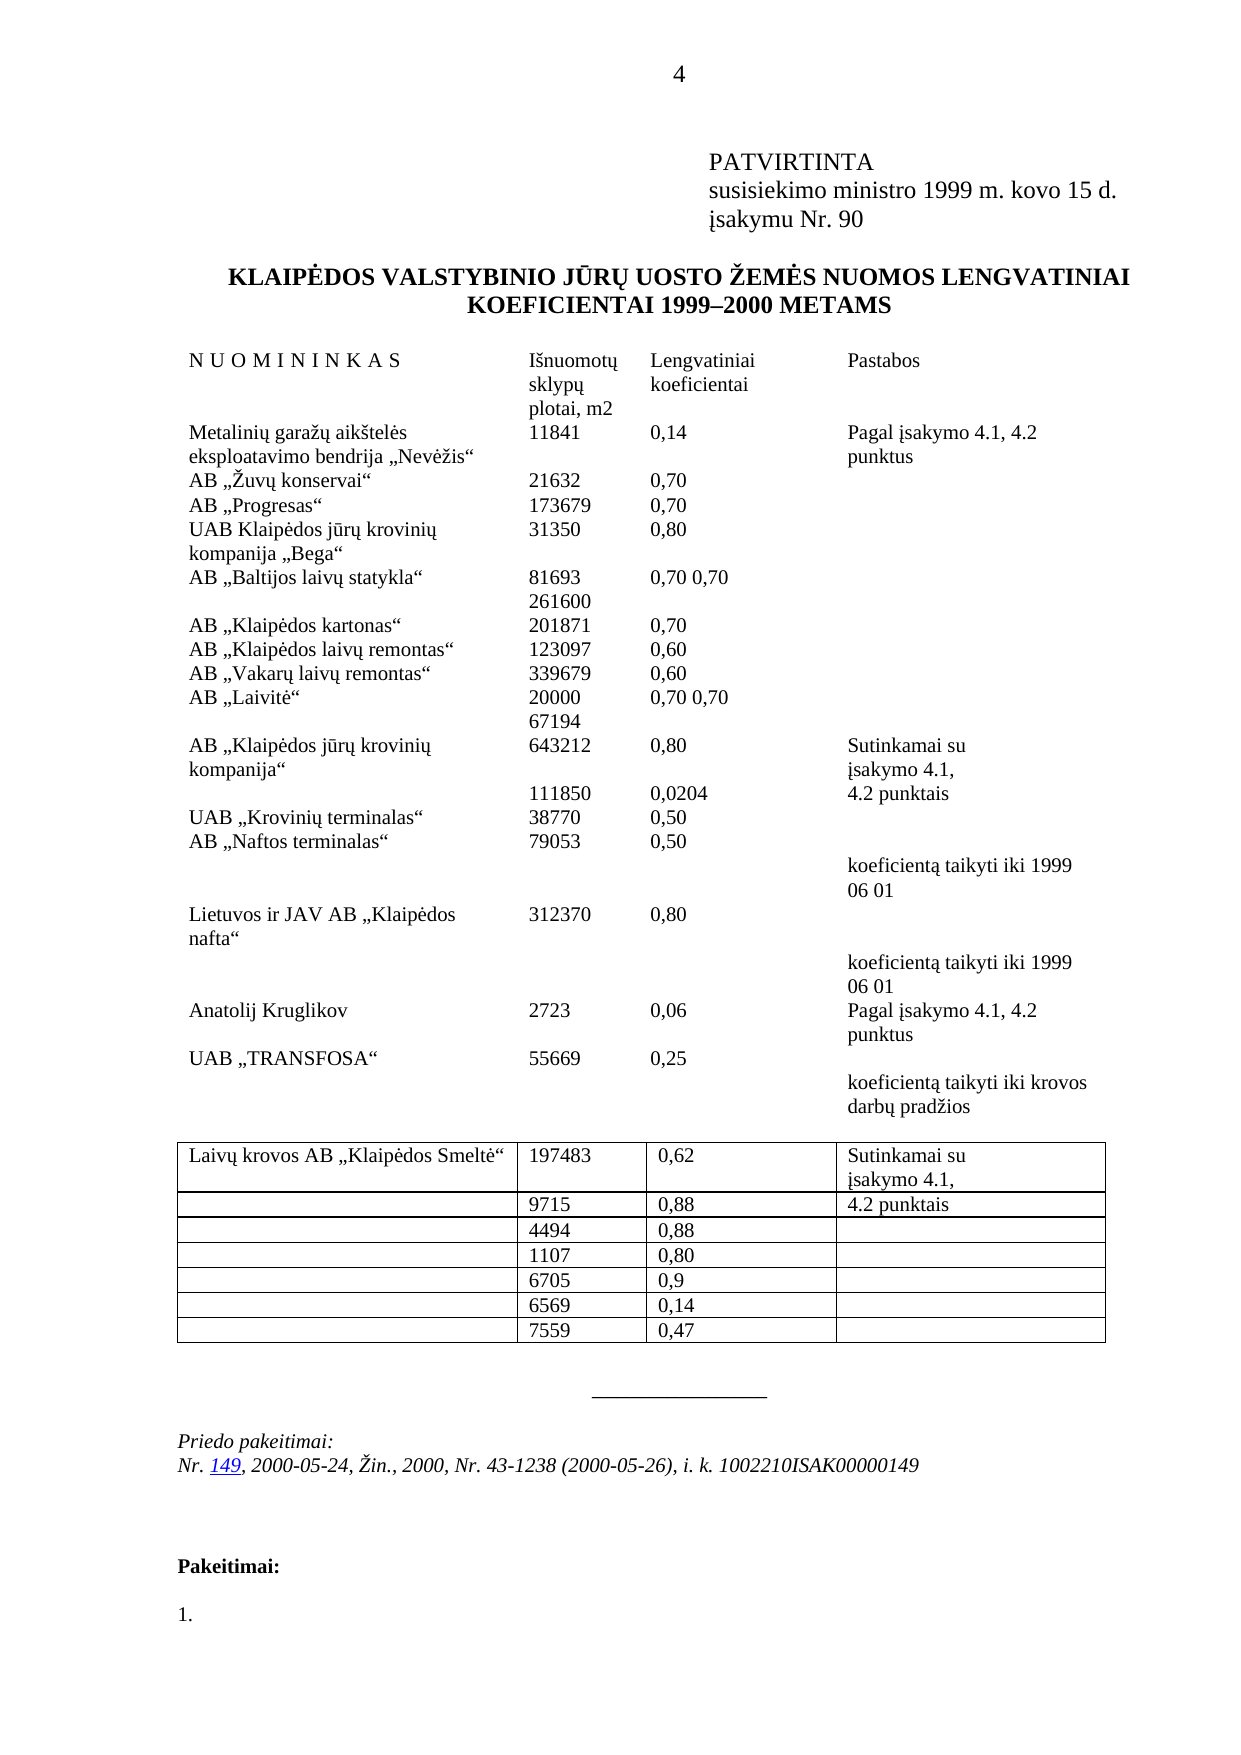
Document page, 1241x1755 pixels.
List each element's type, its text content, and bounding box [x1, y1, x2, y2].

table_cell 0,14 [647, 1293, 836, 1317]
table_cell koeficientą taikyti iki 1999 06 01 [836, 854, 1106, 902]
table_cell 0,70 [639, 493, 836, 517]
table_cell AB „Vakarų laivų remontas“ [177, 661, 517, 685]
text Priedo pakeitimai: [177, 1429, 1181, 1453]
table_header Pastabos [836, 348, 1106, 420]
table_cell 643212 [517, 733, 639, 781]
table_cell [178, 1293, 517, 1317]
table_cell 111850 [517, 781, 639, 805]
table_cell 81693 261600 [517, 565, 639, 613]
table_cell 339679 [517, 661, 639, 685]
table_cell 0,70 0,70 [639, 685, 836, 733]
table_cell [517, 1118, 639, 1142]
table_cell [836, 493, 1106, 517]
table_cell 0,62 [647, 1143, 836, 1191]
table_cell [517, 1070, 639, 1118]
table_cell 312370 [517, 902, 639, 950]
table_cell 11841 [517, 420, 639, 468]
table_cell [639, 1070, 836, 1118]
table_cell koeficientą taikyti iki 1999 06 01 [836, 950, 1106, 998]
table_cell 20000 67194 [517, 685, 639, 733]
table_cell [836, 613, 1106, 637]
table_cell 0,9 [647, 1268, 836, 1292]
table_cell [178, 1218, 517, 1242]
table_cell [836, 1046, 1106, 1070]
table_cell 79053 [517, 829, 639, 853]
table_cell [177, 854, 517, 902]
table_cell AB „Klaipėdos jūrų krovinių kompanija“ [177, 733, 517, 781]
table_cell 0,0204 [639, 781, 836, 805]
table_cell [836, 517, 1106, 565]
table_cell Sutinkamai su įsakymo 4.1, [837, 1143, 1105, 1191]
table_cell AB „Žuvų konservai“ [177, 469, 517, 492]
table_cell 2723 [517, 998, 639, 1046]
table_cell [836, 637, 1106, 661]
table_cell 0,80 [639, 902, 836, 950]
table_cell UAB „TRANSFOSA“ [177, 1046, 517, 1070]
table_cell [177, 1070, 517, 1118]
table_cell 0,80 [639, 517, 836, 565]
table_cell [837, 1293, 1105, 1317]
table_cell [517, 950, 639, 998]
table_cell Metalinių garažų aikštelės eksploatavimo bendrija „Nevėžis“ [177, 420, 517, 468]
table_header Išnuomotų sklypų plotai, m2 [517, 348, 639, 420]
table_cell [837, 1243, 1105, 1267]
table_cell [836, 685, 1106, 733]
table_cell AB „Baltijos laivų statykla“ [177, 565, 517, 613]
table_header NUOMININKAS [177, 348, 517, 420]
table_cell 0,06 [639, 998, 836, 1046]
table_cell [836, 1118, 1106, 1142]
table_cell 4494 [518, 1218, 646, 1242]
table_cell 123097 [517, 637, 639, 661]
table_cell Pagal įsakymo 4.1, 4.2 punktus [836, 420, 1106, 468]
table_cell [836, 469, 1106, 492]
table_cell 0,60 [639, 661, 836, 685]
table_cell 197483 [518, 1143, 646, 1191]
table_cell [836, 902, 1106, 950]
table_cell 1107 [518, 1243, 646, 1267]
table_cell Pagal įsakymo 4.1, 4.2 punktus [836, 998, 1106, 1046]
table_cell 0,88 [647, 1193, 836, 1216]
table_cell Anatolij Kruglikov [177, 998, 517, 1046]
table_cell [639, 950, 836, 998]
table_cell [639, 854, 836, 902]
table_cell Sutinkamai su įsakymo 4.1, [836, 733, 1106, 781]
table_cell 0,47 [647, 1318, 836, 1342]
table_cell [639, 1118, 836, 1142]
table_cell [836, 661, 1106, 685]
table_cell AB „Laivitė“ [177, 685, 517, 733]
table_cell 0,60 [639, 637, 836, 661]
table_cell AB „Progresas“ [177, 493, 517, 517]
table_cell 0,14 [639, 420, 836, 468]
table_cell 4.2 punktais [836, 781, 1106, 805]
table_header Lengvatiniai koeficientai [639, 348, 836, 420]
table_cell 0,70 0,70 [639, 565, 836, 613]
table_cell 55669 [517, 1046, 639, 1070]
table_cell 173679 [517, 493, 639, 517]
text KLAIPĖDOS VALSTYBINIO JŪRŲ UOSTO ŽEMĖS NUOMOS LENGVATINIAI KOEFICIENTAI 1999–2000 METAMS [177, 262, 1181, 319]
table_cell 21632 [517, 469, 639, 492]
table_cell [178, 1193, 517, 1216]
table_cell [837, 1218, 1105, 1242]
table_cell UAB Klaipėdos jūrų krovinių kompanija „Bega“ [177, 517, 517, 565]
text įsakymu Nr. 90 [177, 204, 1181, 233]
table_cell UAB „Krovinių terminalas“ [177, 805, 517, 829]
table_cell [837, 1268, 1105, 1292]
table_cell 0,70 [639, 613, 836, 637]
table_cell Lietuvos ir JAV AB „Klaipėdos nafta“ [177, 902, 517, 950]
text ______________ [177, 1372, 1181, 1401]
table_cell koeficientą taikyti iki krovos darbų pradžios [836, 1070, 1106, 1118]
text Nr. 149, 2000-05-24, Žin., 2000, Nr. 43-1238 (2000-05-26), i. k. 1002210ISAK00000149 [177, 1453, 1181, 1477]
table_cell [836, 805, 1106, 829]
table_cell 31350 [517, 517, 639, 565]
table_cell 0,50 [639, 805, 836, 829]
table_cell 0,80 [647, 1243, 836, 1267]
table_cell [836, 829, 1106, 853]
table_cell 0,88 [647, 1218, 836, 1242]
table_cell [837, 1318, 1105, 1342]
table_cell 6569 [518, 1293, 646, 1317]
table_cell AB „Klaipėdos kartonas“ [177, 613, 517, 637]
table_cell AB „Naftos terminalas“ [177, 829, 517, 853]
table_cell [178, 1268, 517, 1292]
table_cell 38770 [517, 805, 639, 829]
text 1. [177, 1602, 1181, 1626]
table_cell AB „Klaipėdos laivų remontas“ [177, 637, 517, 661]
table_cell 201871 [517, 613, 639, 637]
table_cell 0,50 [639, 829, 836, 853]
table_cell 0,80 [639, 733, 836, 781]
table_cell [178, 1318, 517, 1342]
table_cell 7559 [518, 1318, 646, 1342]
text PATVIRTINTA [177, 147, 1181, 176]
table_cell 4.2 punktais [837, 1193, 1105, 1216]
text Pakeitimai: [177, 1554, 1181, 1578]
table_cell 9715 [518, 1193, 646, 1216]
table_cell [177, 781, 517, 805]
table_cell [517, 854, 639, 902]
table_cell 0,70 [639, 469, 836, 492]
table_cell 0,25 [639, 1046, 836, 1070]
table_cell [836, 565, 1106, 613]
table_cell Laivų krovos AB „Klaipėdos Smeltė“ [178, 1143, 517, 1191]
table_cell 6705 [518, 1268, 646, 1292]
table_cell [177, 1118, 517, 1142]
table_cell [178, 1243, 517, 1267]
text susisiekimo ministro 1999 m. kovo 15 d. [177, 176, 1181, 204]
table_cell [177, 950, 517, 998]
